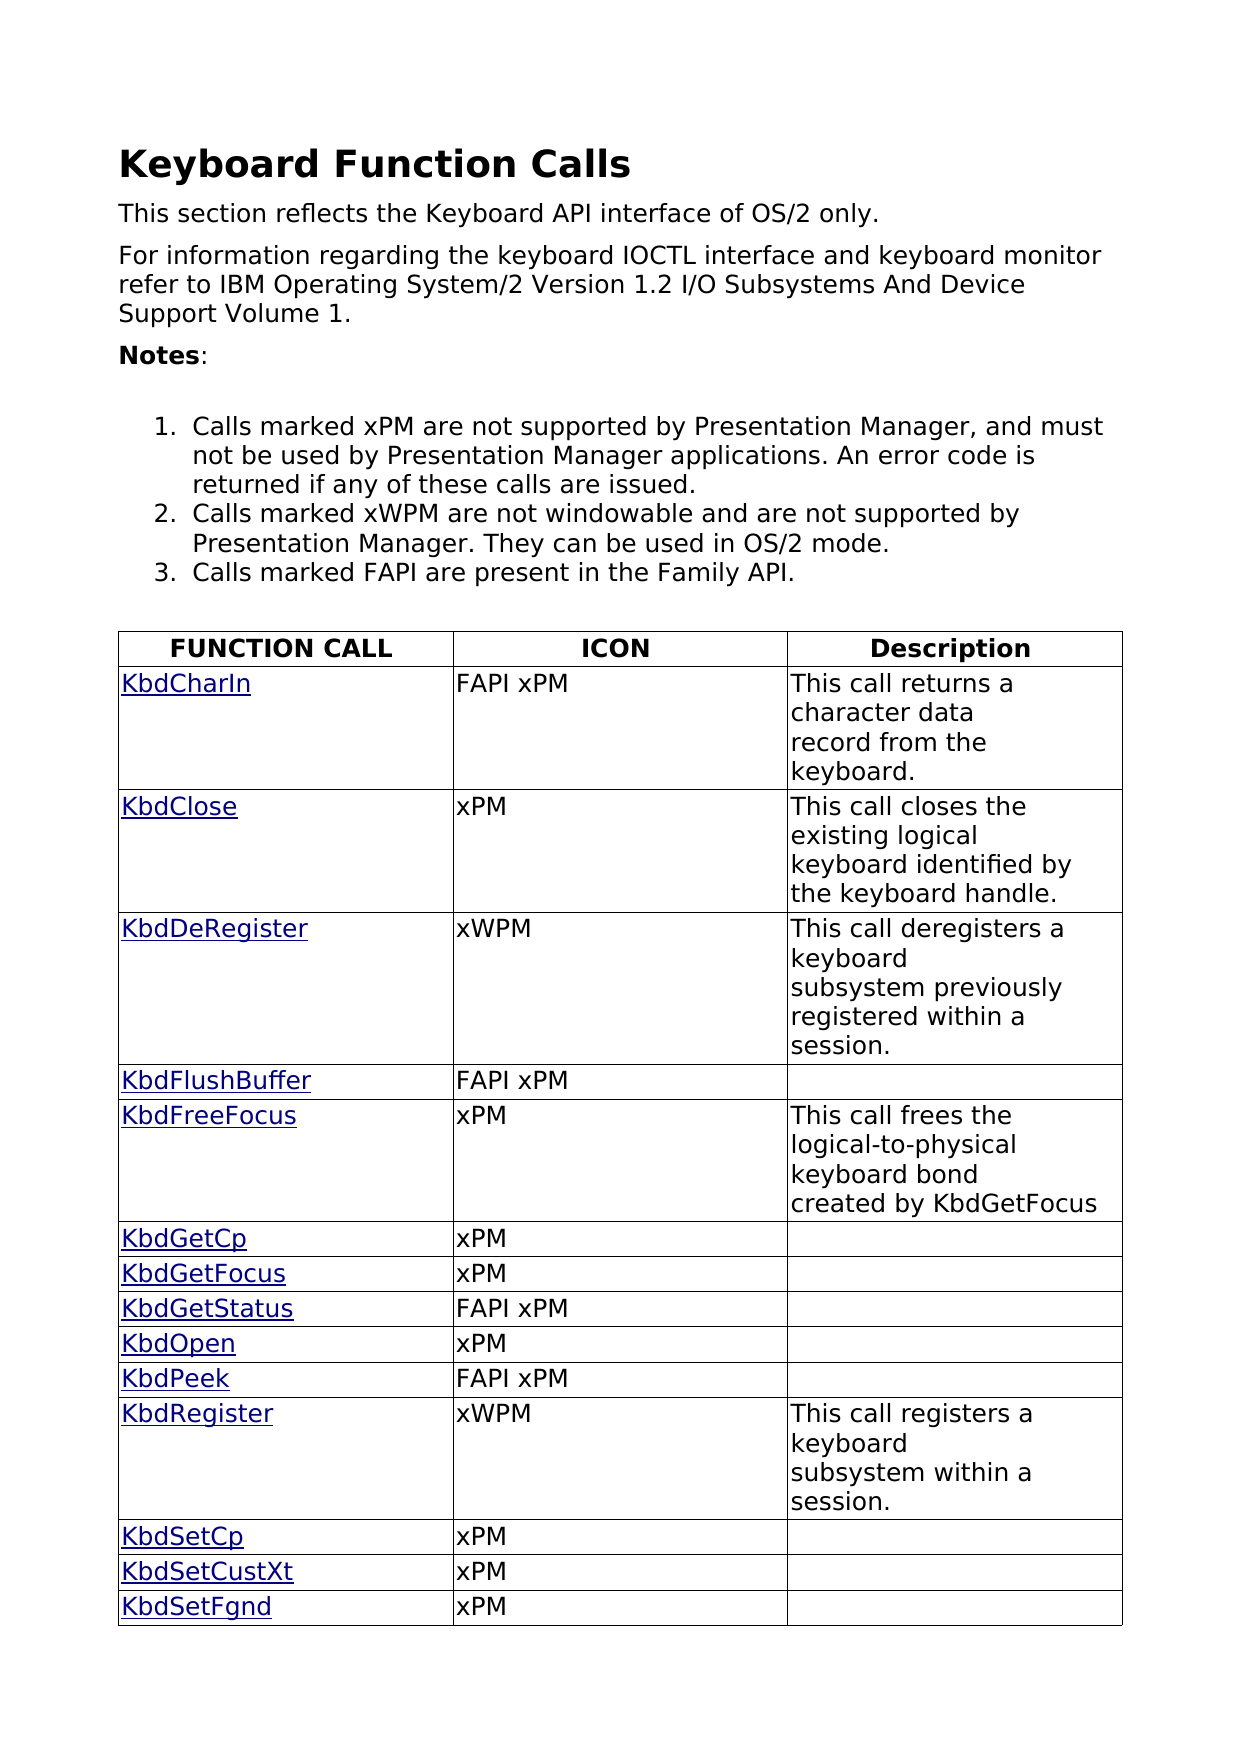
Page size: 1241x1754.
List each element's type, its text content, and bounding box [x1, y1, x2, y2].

table_cell xPM [454, 1222, 787, 1256]
table_cell [788, 1327, 1122, 1362]
table_cell KbdGetCp [119, 1222, 453, 1256]
table_cell KbdOpen [119, 1327, 453, 1362]
table_cell FAPI xPM [454, 1363, 787, 1397]
text This section reflects the Keyboard API interface of OS/2 only. [118, 199, 1122, 228]
table_cell [788, 1257, 1122, 1291]
table_cell FAPI xPM [454, 667, 787, 789]
table_cell This call deregisters a keyboard subsystem previously registered within a session. [788, 913, 1122, 1063]
table_cell xPM [454, 790, 787, 912]
table_cell KbdDeRegister [119, 913, 453, 1063]
table_cell KbdGetStatus [119, 1292, 453, 1326]
table_cell xPM [454, 1257, 787, 1291]
table_cell [788, 1591, 1122, 1624]
table_cell [788, 1065, 1122, 1098]
table_cell xPM [454, 1591, 787, 1624]
list Calls marked xPM are not supported by Presentation Manager, and must not be used by Presentation Manager applications. An error code is returned if any of these calls are issued. [177, 412, 1122, 499]
text For information regarding the keyboard IOCTL interface and keyboard monitor refer to IBM Operating System/2 Version 1.2 I/O Subsystems And Device Support Volume 1. [118, 241, 1122, 328]
text Notes: [118, 341, 1122, 370]
table_cell [788, 1292, 1122, 1326]
table_cell xPM [454, 1100, 787, 1221]
table_cell This call registers a keyboard subsystem within a session. [788, 1398, 1122, 1519]
table_header Description [788, 632, 1122, 666]
table_cell xPM [454, 1555, 787, 1589]
table_cell FAPI xPM [454, 1292, 787, 1326]
table_cell This call closes the existing logical keyboard identified by the keyboard handle. [788, 790, 1122, 912]
table_cell KbdSetCustXt [119, 1555, 453, 1589]
table_header FUNCTION CALL [119, 632, 453, 666]
table_cell KbdSetFgnd [119, 1591, 453, 1624]
table_cell xPM [454, 1520, 787, 1554]
table_cell [788, 1363, 1122, 1397]
table_cell xWPM [454, 1398, 787, 1519]
table_cell KbdRegister [119, 1398, 453, 1519]
table_cell KbdClose [119, 790, 453, 912]
table_cell xPM [454, 1327, 787, 1362]
table_cell KbdFreeFocus [119, 1100, 453, 1221]
list Calls marked xWPM are not windowable and are not supported by Presentation Manager. They can be used in OS/2 mode. [177, 499, 1122, 558]
table_cell KbdFlushBuffer [119, 1065, 453, 1098]
table_cell [788, 1520, 1122, 1554]
table_cell [788, 1222, 1122, 1256]
table_cell KbdCharIn [119, 667, 453, 789]
list Calls marked FAPI are present in the Family API. [177, 558, 1122, 587]
table_cell This call frees the logical-to-physical keyboard bond created by KbdGetFocus [788, 1100, 1122, 1221]
table_cell This call returns a character data record from the keyboard. [788, 667, 1122, 789]
table_cell xWPM [454, 913, 787, 1063]
subtitle Keyboard Function Calls [118, 143, 1122, 187]
table_cell KbdSetCp [119, 1520, 453, 1554]
table_cell KbdGetFocus [119, 1257, 453, 1291]
table_cell KbdPeek [119, 1363, 453, 1397]
table_cell FAPI xPM [454, 1065, 787, 1098]
table_cell [788, 1555, 1122, 1589]
table_header ICON [454, 632, 787, 666]
